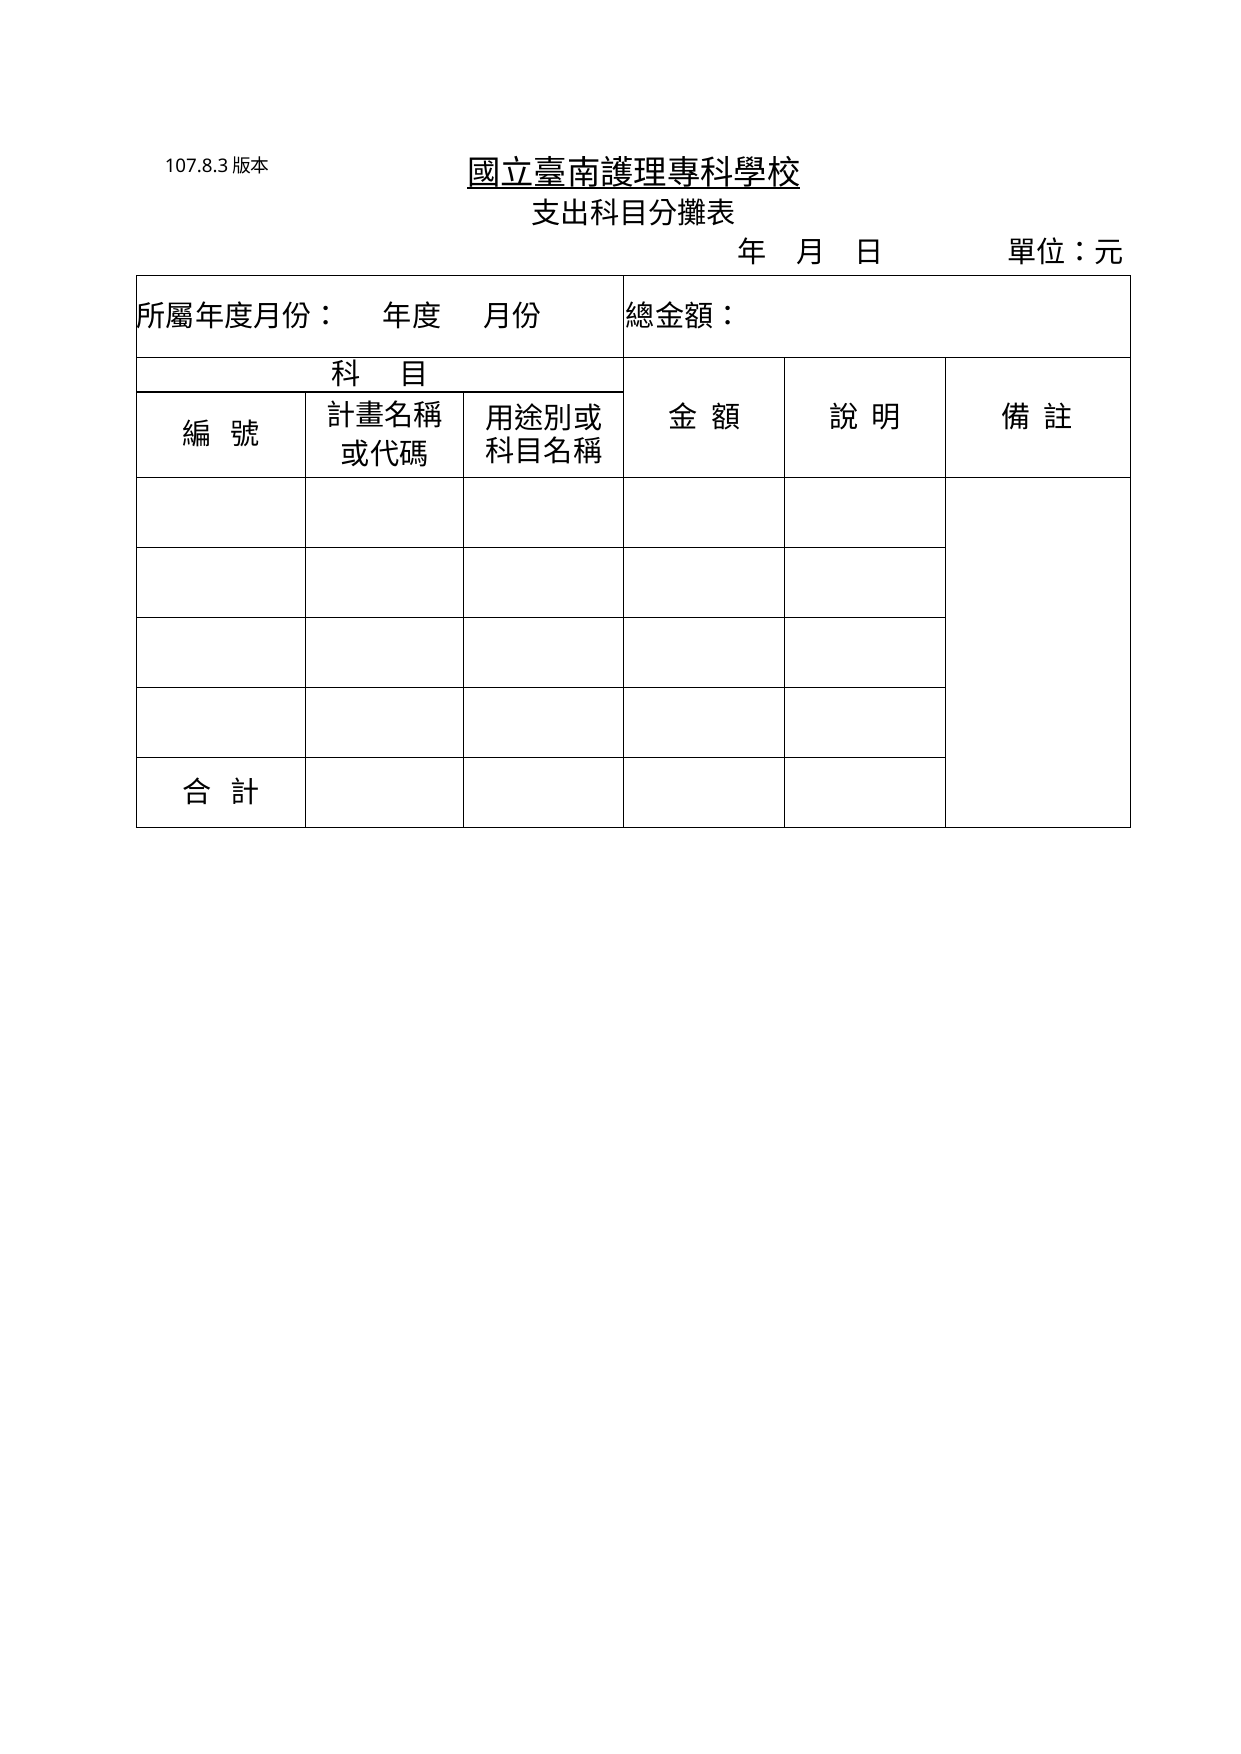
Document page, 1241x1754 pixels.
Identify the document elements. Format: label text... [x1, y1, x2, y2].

table_cell 計畫名稱 或代碼 [306, 393, 463, 477]
table_header 國立臺南護理專科學校 支出科目分攤表 年 月 日 單位：元 [136, 118, 1131, 275]
table_cell [464, 548, 623, 617]
table_cell [624, 618, 784, 687]
table_cell [624, 548, 784, 617]
table_cell [624, 688, 784, 757]
table_cell [785, 688, 945, 757]
table_cell [464, 618, 623, 687]
table_cell [137, 478, 305, 547]
table_cell [137, 548, 305, 617]
table_cell [306, 688, 463, 757]
table_cell 總金額： [624, 276, 1130, 357]
table_cell 科 目 [137, 358, 623, 391]
table_cell [464, 478, 623, 547]
table_cell [785, 478, 945, 547]
table_cell [785, 758, 945, 827]
table_cell [785, 618, 945, 687]
table_cell [785, 548, 945, 617]
table_cell [137, 688, 305, 757]
table_cell 合 計 [137, 758, 305, 827]
table_cell [464, 688, 623, 757]
table_cell [137, 618, 305, 687]
table_cell [306, 618, 463, 687]
table_cell [464, 758, 623, 827]
table_cell [624, 758, 784, 827]
table_cell 編 號 [137, 393, 305, 477]
table_cell 用途別或 科目名稱 [464, 393, 623, 477]
table_cell 備 註 [946, 358, 1130, 477]
table_cell 所屬年度月份： 年度 月份 [137, 276, 623, 357]
table_cell 說 明 [785, 358, 945, 477]
table_cell 金 額 [624, 358, 784, 477]
table_cell [306, 548, 463, 617]
table_cell [946, 478, 1130, 827]
table_cell [306, 758, 463, 827]
table_cell [624, 478, 784, 547]
table_cell [306, 478, 463, 547]
